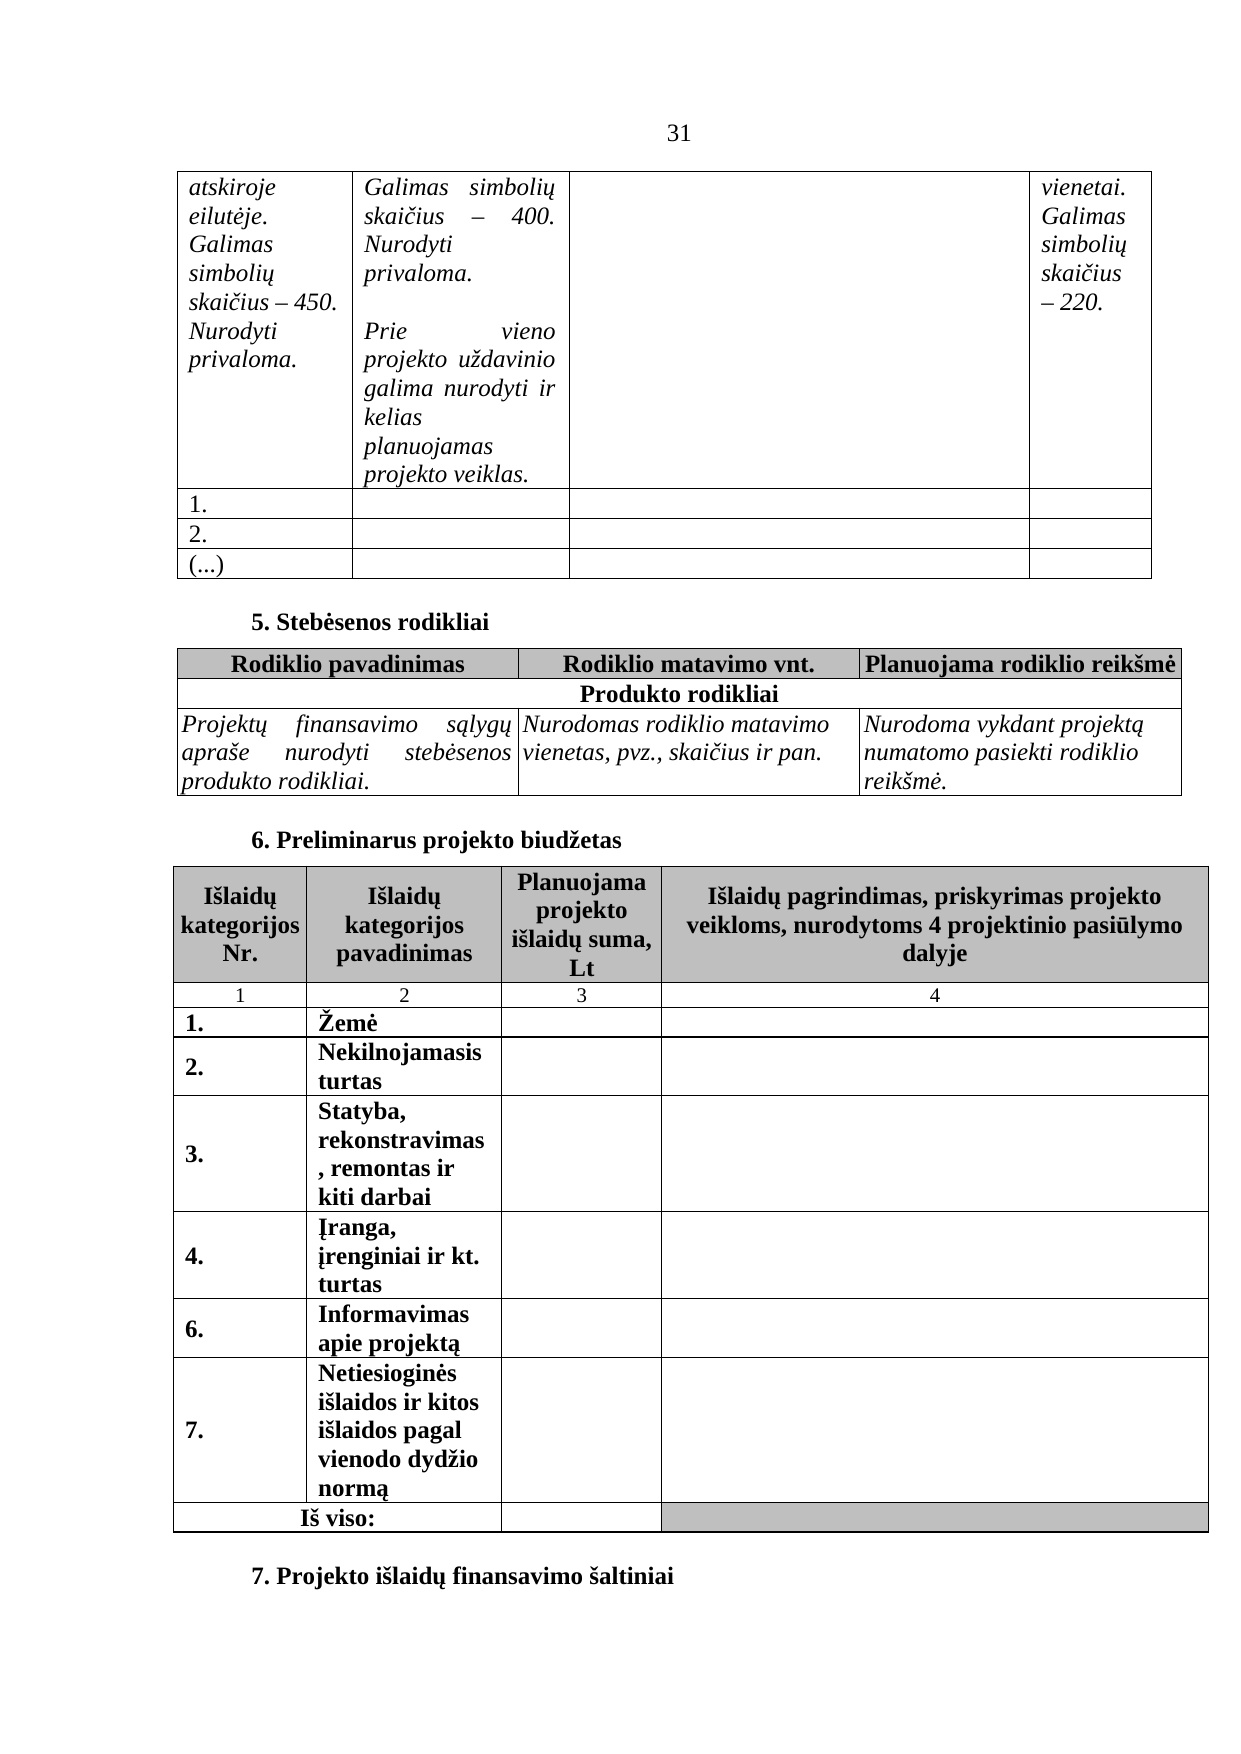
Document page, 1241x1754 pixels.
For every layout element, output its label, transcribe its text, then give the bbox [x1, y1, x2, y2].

table_cell [662, 1212, 1208, 1298]
table_header Išlaidų pagrindimas, priskyrimas projekto veikloms, nurodytoms 4 projektinio pasiūlymo dalyje [662, 867, 1208, 982]
table_cell [353, 489, 569, 518]
table_header Išlaidų kategorijos Nr. [174, 867, 306, 982]
table_cell [662, 1299, 1208, 1357]
table_cell Galimas simbolių skaičius – 400. Nurodyti privaloma. Prie vieno projekto uždavinio galima nurodyti ir kelias planuojamas projekto veiklas. [353, 172, 569, 488]
table_cell [1030, 519, 1151, 548]
table_cell [570, 549, 1029, 578]
table_cell [502, 1212, 661, 1298]
table_cell Projektų finansavimo sąlygų apraše nurodyti stebėsenos produkto rodikliai. [178, 709, 518, 795]
table_cell [502, 1038, 661, 1095]
table_cell Netiesioginės išlaidos ir kitos išlaidos pagal vienodo dydžio normą [307, 1358, 501, 1502]
table_cell [570, 172, 1029, 488]
table_cell 2. [174, 1038, 306, 1095]
table_cell 3. [174, 1096, 306, 1211]
table_cell 1. [178, 489, 352, 518]
table_cell 2 [307, 983, 501, 1007]
table_header Rodiklio matavimo vnt. [519, 649, 859, 678]
table_cell [662, 1503, 1208, 1531]
table_cell [662, 1038, 1208, 1095]
table_cell [662, 1008, 1208, 1036]
table_cell Įranga, įrenginiai ir kt. turtas [307, 1212, 501, 1298]
table_cell [502, 1096, 661, 1211]
table_cell vienetai. Galimas simbolių skaičius – 220. [1030, 172, 1151, 488]
table_cell [502, 1358, 661, 1502]
table_cell Nurodomas rodiklio matavimo vienetas, pvz., skaičius ir pan. [519, 709, 859, 795]
table_cell [502, 1503, 661, 1531]
table_cell [353, 519, 569, 548]
table_cell 1. [174, 1008, 306, 1036]
table_cell [502, 1299, 661, 1357]
table_cell 7. [174, 1358, 306, 1502]
table_cell 6. [174, 1299, 306, 1357]
table_cell 3 [502, 983, 661, 1007]
table_cell [1030, 489, 1151, 518]
table_cell 1 [174, 983, 306, 1007]
text 5. Stebėsenos rodikliai [177, 607, 1181, 636]
table_cell Informavimas apie projektą [307, 1299, 501, 1357]
table_cell 4 [662, 983, 1208, 1007]
table_cell 2. [178, 519, 352, 548]
text 6. Preliminarus projekto biudžetas [177, 825, 1181, 853]
table_cell [1030, 549, 1151, 578]
table_cell Iš viso: [174, 1503, 501, 1531]
text 7. Projekto išlaidų finansavimo šaltiniai [177, 1561, 1181, 1590]
table_cell 4. [174, 1212, 306, 1298]
table_cell (...) [178, 549, 352, 578]
table_cell [353, 549, 569, 578]
table_cell Žemė [307, 1008, 501, 1036]
table_header Išlaidų kategorijos pavadinimas [307, 867, 501, 982]
table_header Rodiklio pavadinimas [178, 649, 518, 678]
table_cell [662, 1096, 1208, 1211]
table_cell [570, 489, 1029, 518]
table_cell [502, 1008, 661, 1036]
table_cell [662, 1358, 1208, 1502]
table_header Planuojama projekto išlaidų suma, Lt [502, 867, 661, 982]
table_header Planuojama rodiklio reikšmė [860, 649, 1181, 678]
table_cell Statyba, rekonstravimas, remontas ir kiti darbai [307, 1096, 501, 1211]
table_cell atskiroje eilutėje. Galimas simbolių skaičius – 450. Nurodyti privaloma. [178, 172, 352, 488]
table_cell Nekilnojamasis turtas [307, 1038, 501, 1095]
table_cell [570, 519, 1029, 548]
